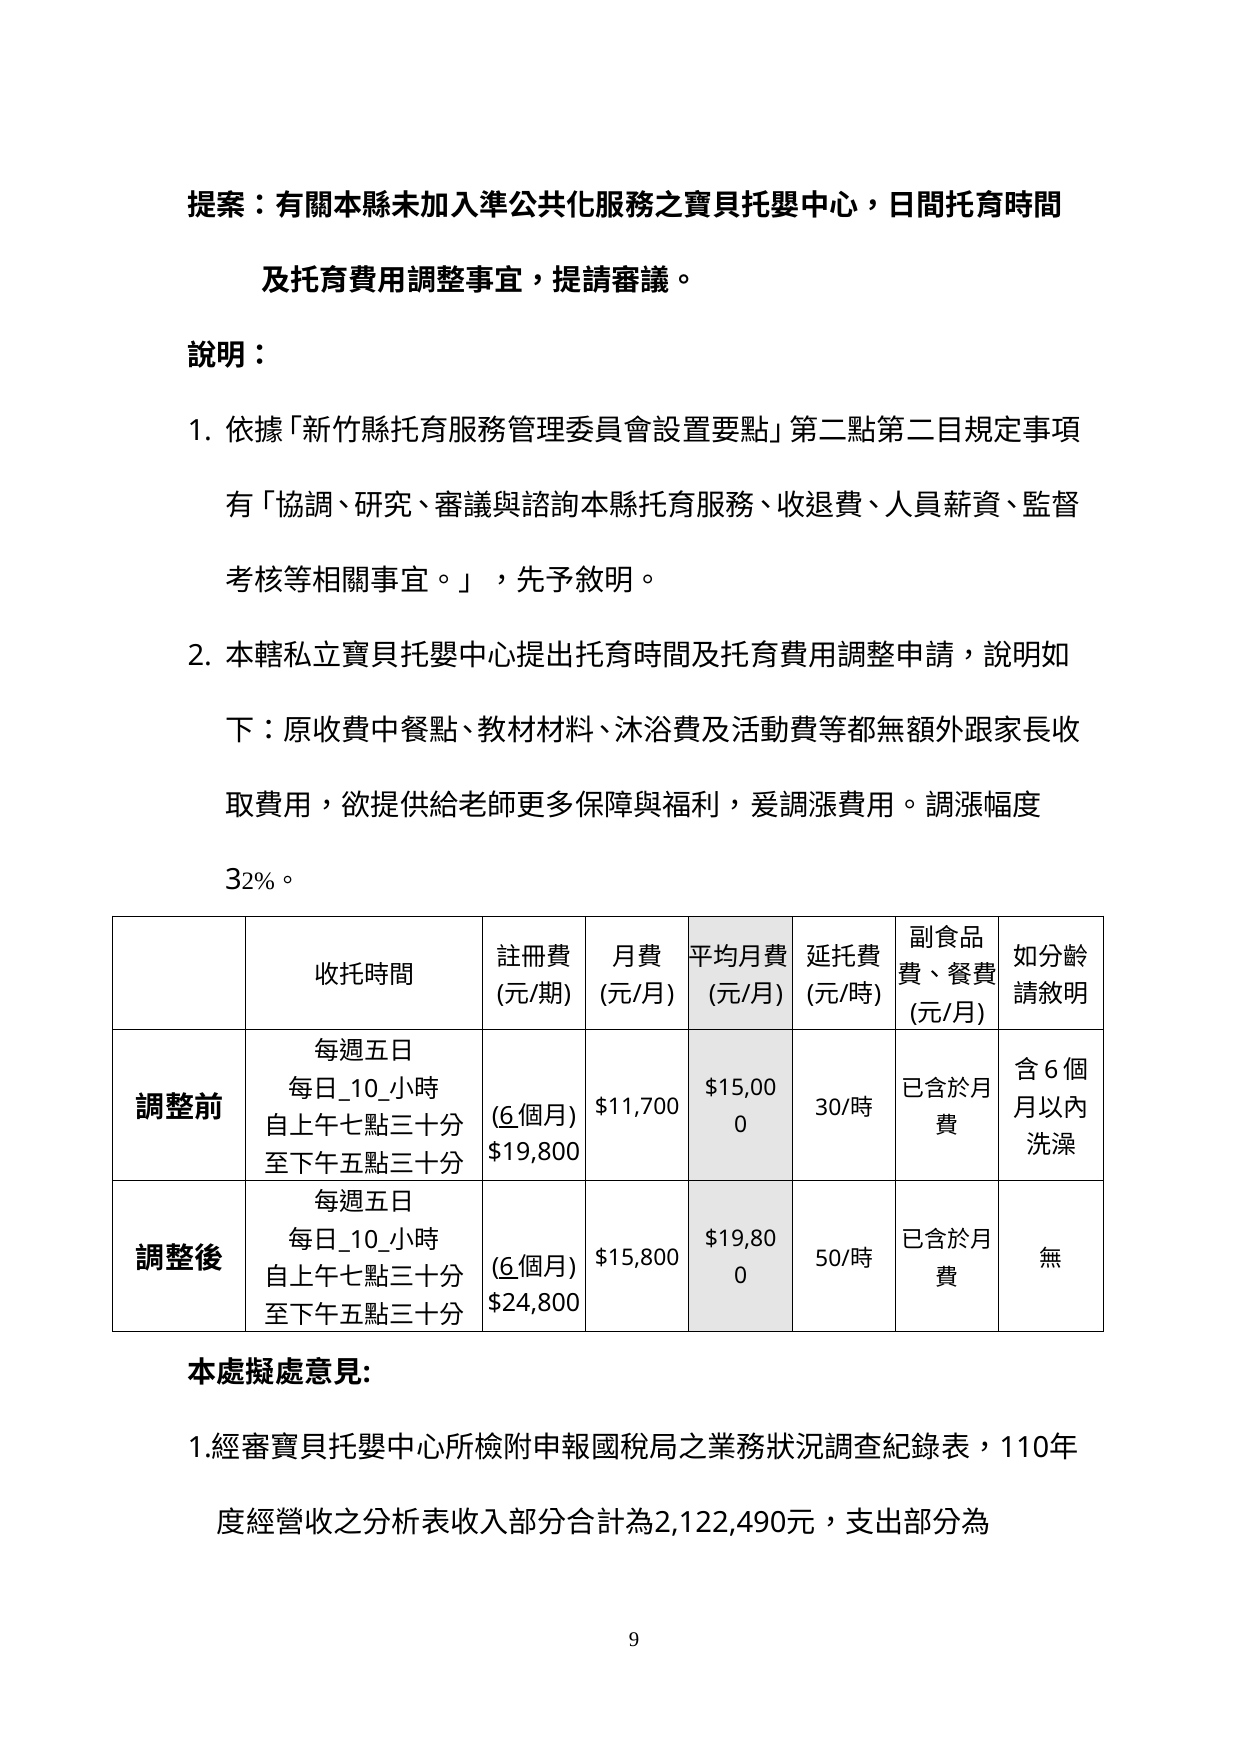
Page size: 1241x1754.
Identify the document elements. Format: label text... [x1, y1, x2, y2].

table_cell 50/時 [793, 1181, 895, 1331]
table_cell 無 [999, 1181, 1103, 1331]
table_cell 含6個月以內洗澡 [999, 1030, 1103, 1180]
table_header [113, 917, 245, 1029]
list 本轄私立寶貝托嬰中心提出托育時間及托育費用調整申請，說明如下：原收費中餐點、教材材料、沐浴費及活動費等都無額外跟家長收取費用，欲提供給老師更多保障與福利，爰調漲費用。調漲幅度32%。 [187, 616, 1081, 916]
text 1.經審寶貝托嬰中心所檢附申報國稅局之業務狀況調查紀錄表，110年度經營收之分析表收入部分合計為2,122,490元，支出部分為 [187, 1407, 1081, 1557]
table_cell 已含於月費 [896, 1181, 998, 1331]
table_header 副食品費、餐費(元/月) [896, 917, 998, 1029]
table_header 註冊費 (元/期) [483, 917, 585, 1029]
text 說明： [187, 316, 1081, 391]
table_cell 調整後 [113, 1181, 245, 1331]
table_cell 調整前 [113, 1030, 245, 1180]
table_cell 已含於月費 [896, 1030, 998, 1180]
list 依據「新竹縣托育服務管理委員會設置要點」第二點第二目規定事項有「協調、研究、審議與諮詢本縣托育服務、收退費、人員薪資、監督考核等相關事宜。」，先予敘明。 [187, 391, 1081, 616]
table_cell 每週五日 每日_10_小時 自上午七點三十分至下午五點三十分 [246, 1181, 482, 1331]
table_header 如分齡請敘明 [999, 917, 1103, 1029]
table_header 平均月費 (元/月) [689, 917, 792, 1029]
text 提案：有關本縣未加入準公共化服務之寶貝托嬰中心，日間托育時間及托育費用調整事宜，提請審議。 [187, 166, 1081, 316]
table_cell 30/時 [793, 1030, 895, 1180]
text 本處擬處意見: [187, 1332, 1081, 1407]
table_cell $15,000 [689, 1030, 792, 1180]
table_cell (6個月) $24,800 [483, 1181, 585, 1331]
table_cell $11,700 [586, 1030, 688, 1180]
table_header 收托時間 [246, 917, 482, 1029]
table_cell $15,800 [586, 1181, 688, 1331]
table_cell 每週五日 每日_10_小時 自上午七點三十分至下午五點三十分 [246, 1030, 482, 1180]
table_header 延托費(元/時) [793, 917, 895, 1029]
table_cell (6個月) $19,800 [483, 1030, 585, 1180]
table_cell $19,800 [689, 1181, 792, 1331]
table_header 月費 (元/月) [586, 917, 688, 1029]
